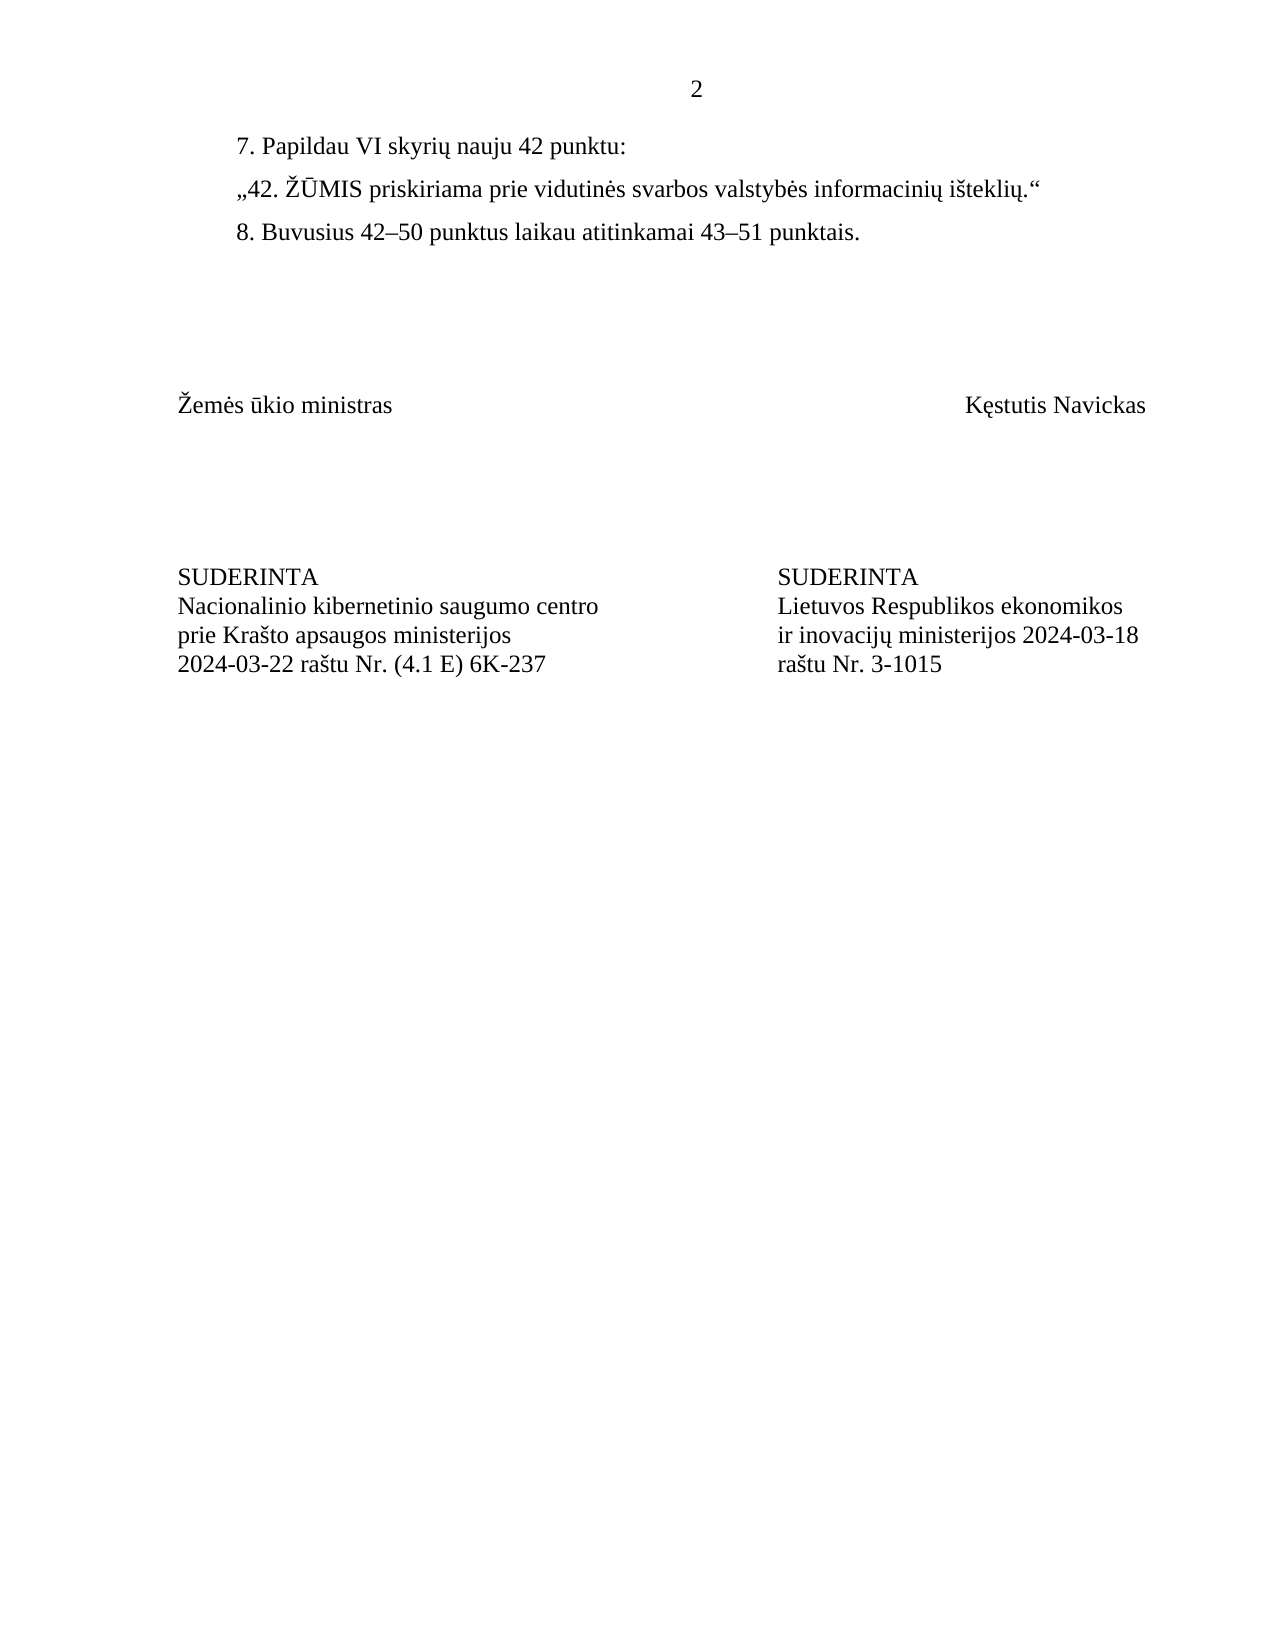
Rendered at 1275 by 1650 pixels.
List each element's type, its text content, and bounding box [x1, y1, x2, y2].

text „42. ŽŪMIS priskiriama prie vidutinės svarbos valstybės informacinių išteklių.“ [177, 174, 1201, 203]
text prie Krašto apsaugos ministerijos ir inovacijų ministerijos 2024-03-18 [177, 620, 1216, 649]
text 2024-03-22 raštu Nr. (4.1 E) 6K-237 raštu Nr. 3-1015 [177, 649, 1216, 677]
text Žemės ūkio ministras Kęstutis Navickas [177, 390, 1216, 419]
text 7. Papildau VI skyrių nauju 42 punktu: [236, 131, 1216, 160]
text SUDERINTA SUDERINTA [177, 562, 1216, 591]
text Nacionalinio kibernetinio saugumo centro Lietuvos Respublikos ekonomikos [177, 591, 1216, 620]
text 8. Buvusius 42–50 punktus laikau atitinkamai 43–51 punktais. [236, 217, 1201, 246]
